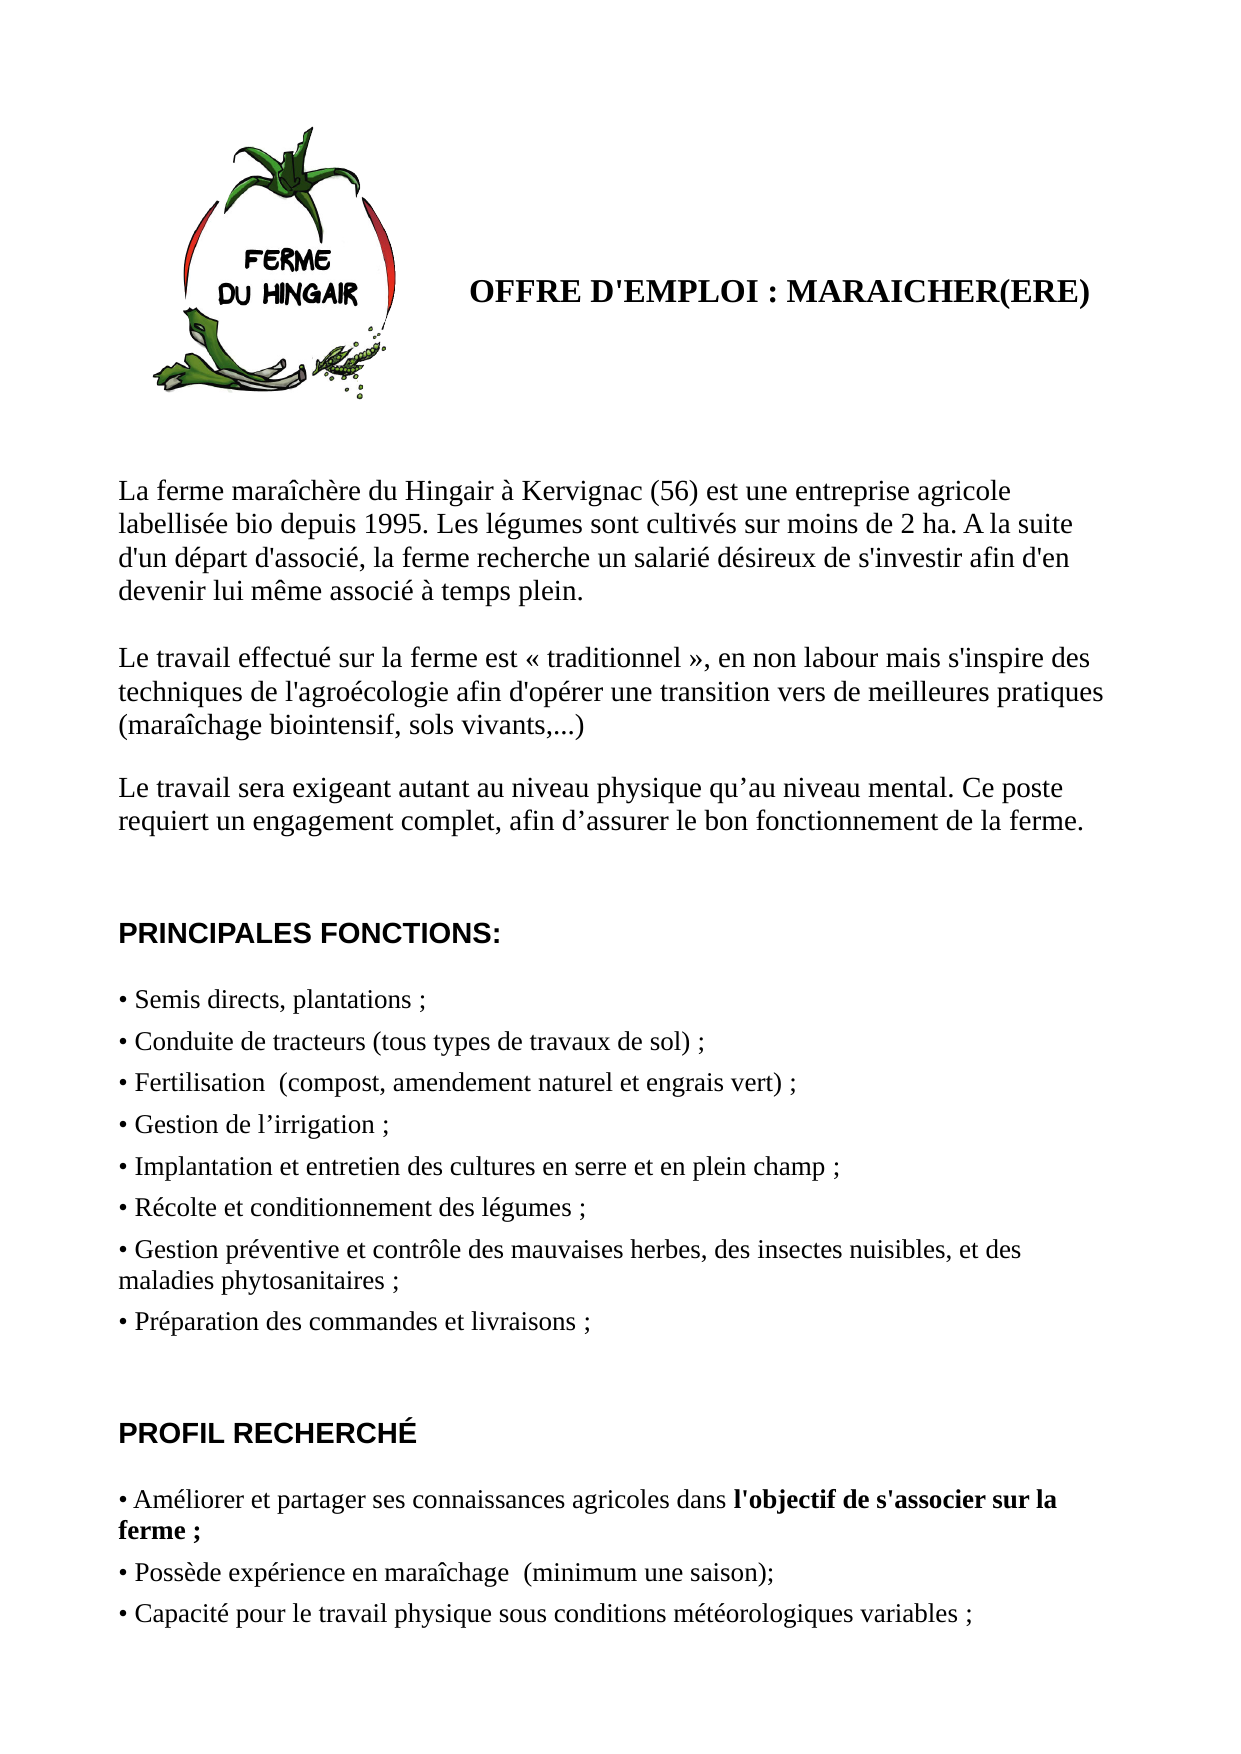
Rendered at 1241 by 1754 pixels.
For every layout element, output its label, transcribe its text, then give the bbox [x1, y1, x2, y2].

text • Améliorer et partager ses connaissances agricoles dans l'objectif de s'associer sur la ferme ; [118, 1521, 1122, 1584]
text [118, 271, 252, 348]
text OFFRE D'EMPLOI : MARAICHER(ERE) [452, 271, 1122, 348]
text • Récolte et conditionnement des légumes ; [118, 1229, 1122, 1261]
text • Implantation et entretien des cultures en serre et en plein champ ; [118, 1188, 1122, 1219]
text PROFIL RECHERCHÉ [118, 1454, 1122, 1488]
text • Conduite de tracteurs (tous types de travaux de sol) ; [118, 1063, 1122, 1094]
text La ferme maraîchère du Hingair à Kervignac (56) est une entreprise agricole labellisée bio depuis 1995. Les légumes sont cultivés sur moins de 2 ha. A la suite d'un départ d'associé, la ferme recherche un salarié désireux de s'investir afin d'en devenir lui même associé à temps plein. [118, 511, 1122, 645]
text PRINCIPALES FONCTIONS: [118, 954, 1122, 988]
text Le travail sera exigeant autant au niveau physique qu’au niveau mental. Ce poste requiert un engagement complet, afin d’assurer le bon fonctionnement de la ferme. [118, 808, 1122, 875]
text • Préparation des commandes et livraisons ; [118, 1344, 1122, 1375]
text Le travail effectué sur la ferme est « traditionnel », en non labour mais s'inspire des techniques de l'agroécologie afin d'opérer une transition vers de meilleures pratiques (maraîchage biointensif, sols vivants,...) [118, 679, 1122, 779]
text • Semis directs, plantations ; [118, 1022, 1122, 1053]
text • Gestion de l’irrigation ; [118, 1146, 1122, 1177]
text • Fertilisation (compost, amendement naturel et engrais vert) ; [118, 1105, 1122, 1136]
text • Gestion préventive et contrôle des mauvaises herbes, des insectes nuisibles, et des maladies phytosanitaires ; [118, 1271, 1122, 1333]
text • Possède expérience en maraîchage (minimum une saison); [118, 1594, 1122, 1625]
picture [163, 126, 464, 410]
